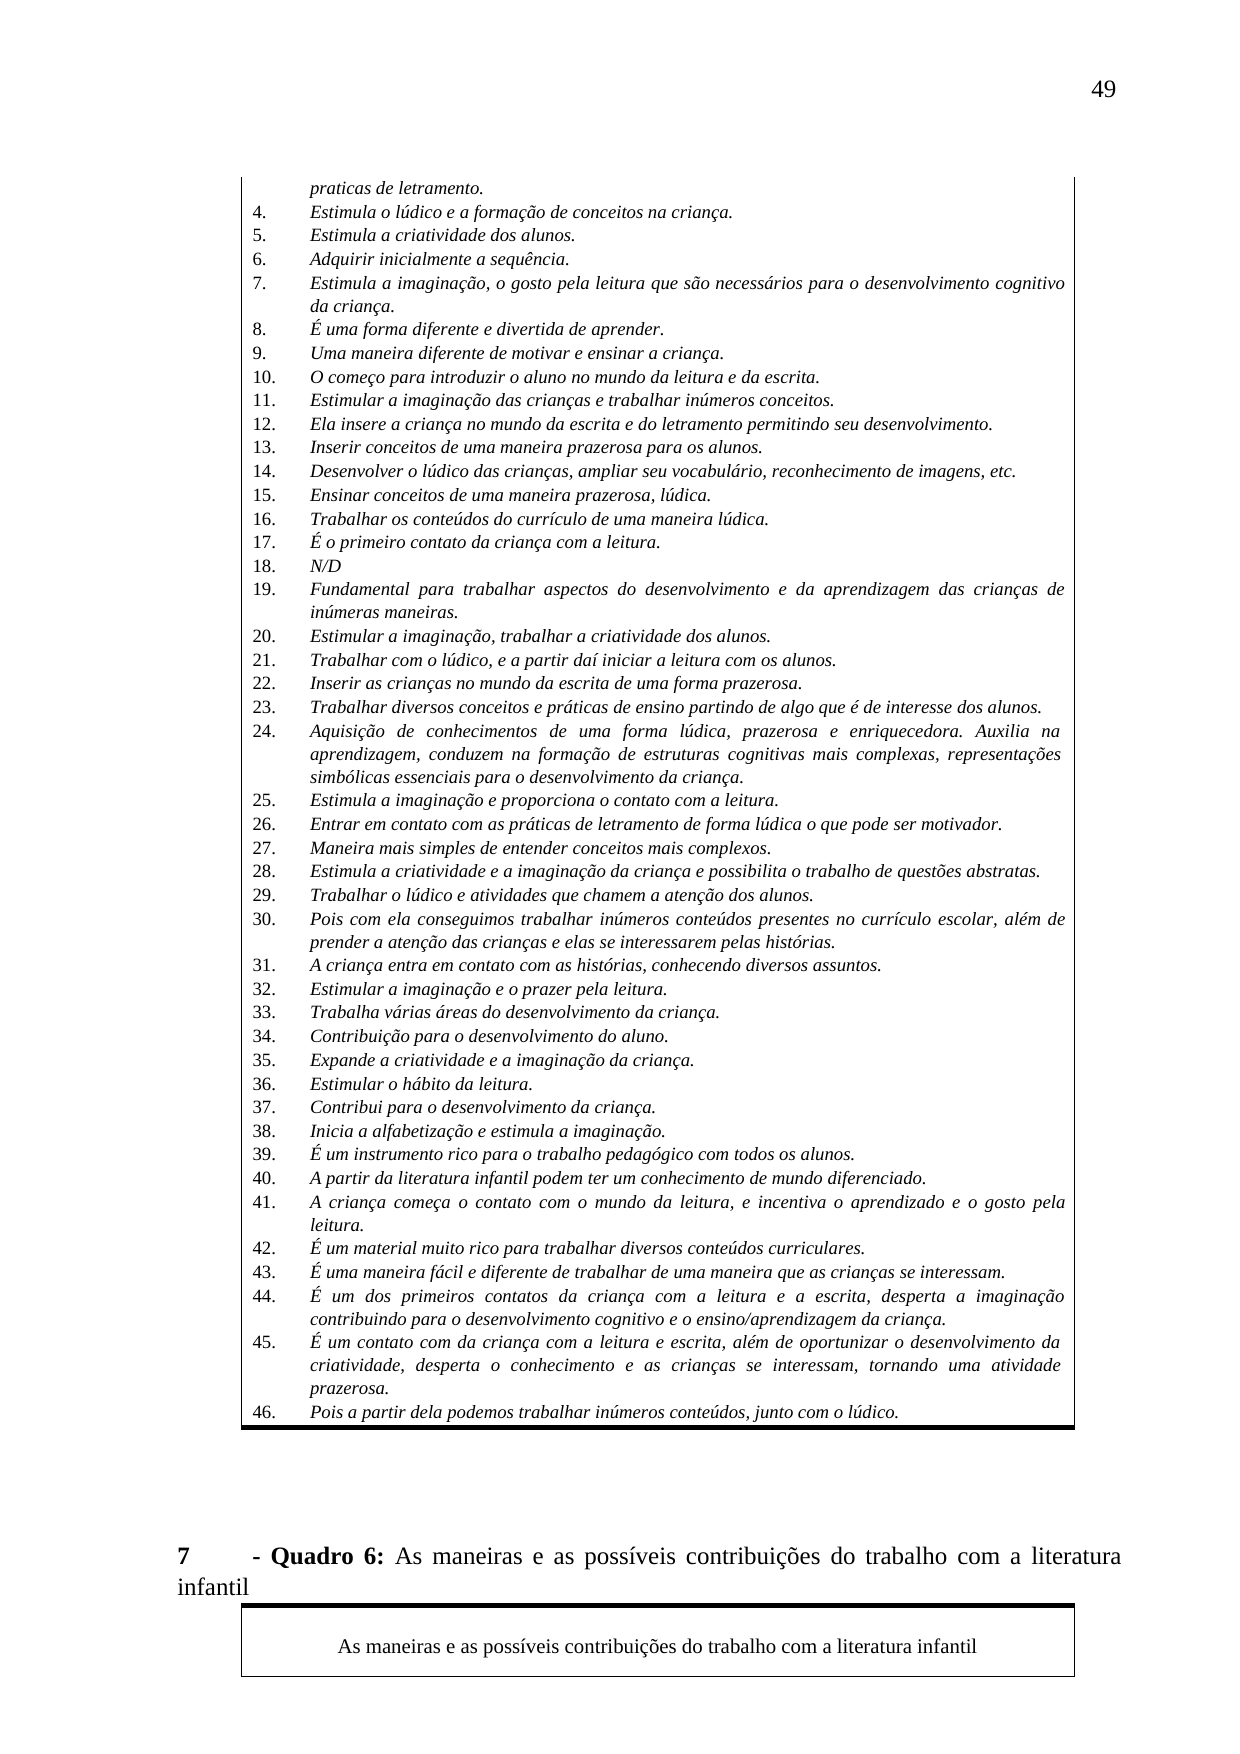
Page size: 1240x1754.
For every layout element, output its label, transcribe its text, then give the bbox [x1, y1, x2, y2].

table_cell 36. [242, 1072, 310, 1096]
table_cell Trabalhar o lúdico e atividades que chamem a atenção dos alunos. [310, 884, 1074, 907]
table_cell 4. [242, 201, 310, 224]
table_cell Estimular o hábito da leitura. [310, 1072, 1074, 1096]
table_cell 42. [242, 1237, 310, 1261]
table_cell É um dos primeiros contatos da criança com a leitura e a escrita, desperta a imaginação contribuindo para o desenvolvimento cognitivo e o ensino/aprendizagem da criança. [310, 1285, 1074, 1331]
table_cell Trabalhar os conteúdos do currículo de uma maneira lúdica. [310, 507, 1074, 531]
table_cell 7. [242, 271, 310, 318]
table_cell Estimula a imaginação, o gosto pela leitura que são necessários para o desenvolvimento cognitivo da criança. [310, 271, 1074, 318]
table_cell Ensinar conceitos de uma maneira prazerosa, lúdica. [310, 484, 1074, 507]
table_cell 24. [242, 720, 310, 789]
table_cell Estimula a criatividade dos alunos. [310, 224, 1074, 248]
table_cell A criança entra em contato com as histórias, conhecendo diversos assuntos. [310, 954, 1074, 978]
table_cell 34. [242, 1025, 310, 1049]
table_cell 20. [242, 625, 310, 648]
table_cell 45. [242, 1331, 310, 1401]
table_cell Adquirir inicialmente a sequência. [310, 248, 1074, 271]
table_cell 33. [242, 1001, 310, 1025]
table_cell A criança começa o contato com o mundo da leitura, e incentiva o aprendizado e o gosto pela leitura. [310, 1191, 1074, 1237]
table_cell Uma maneira diferente de motivar e ensinar a criança. [310, 342, 1074, 365]
table_cell 35. [242, 1049, 310, 1072]
table_cell Estimula a criatividade e a imaginação da criança e possibilita o trabalho de questões abstratas. [310, 860, 1074, 884]
table_cell 43. [242, 1261, 310, 1284]
table_cell É uma maneira fácil e diferente de trabalhar de uma maneira que as crianças se interessam. [310, 1261, 1074, 1284]
table_cell 31. [242, 954, 310, 978]
table_cell Trabalhar com o lúdico, e a partir daí iniciar a leitura com os alunos. [310, 649, 1074, 672]
table_cell Estimular a imaginação e o prazer pela leitura. [310, 978, 1074, 1001]
table_cell praticas de letramento. [310, 177, 1074, 201]
table_cell 16. [242, 507, 310, 531]
table_cell 21. [242, 649, 310, 672]
table_cell 38. [242, 1120, 310, 1143]
table_cell 22. [242, 672, 310, 696]
table_cell Fundamental para trabalhar aspectos do desenvolvimento e da aprendizagem das crianças de inúmeras maneiras. [310, 578, 1074, 625]
table_cell 12. [242, 413, 310, 436]
table_cell Desenvolver o lúdico das crianças, ampliar seu vocabulário, reconhecimento de imagens, etc. [310, 460, 1074, 484]
table_cell Inserir as crianças no mundo da escrita de uma forma prazerosa. [310, 672, 1074, 696]
table_cell 8. [242, 318, 310, 342]
table_cell Contribuição para o desenvolvimento do aluno. [310, 1025, 1074, 1049]
table_cell 26. [242, 813, 310, 836]
table_header [242, 1608, 310, 1676]
table_cell 6. [242, 248, 310, 271]
table_cell Entrar em contato com as práticas de letramento de forma lúdica o que pode ser motivador. [310, 813, 1074, 836]
table_cell 37. [242, 1096, 310, 1119]
table_cell 13. [242, 436, 310, 460]
table_cell 39. [242, 1143, 310, 1167]
table_cell 14. [242, 460, 310, 484]
table_cell É um material muito rico para trabalhar diversos conteúdos curriculares. [310, 1237, 1074, 1261]
table_cell Estimula a imaginação e proporciona o contato com a leitura. [310, 789, 1074, 813]
table_cell 5. [242, 224, 310, 248]
table_cell Pois com ela conseguimos trabalhar inúmeros conteúdos presentes no currículo escolar, além de prender a atenção das crianças e elas se interessarem pelas histórias. [310, 908, 1074, 954]
table_cell 28. [242, 860, 310, 884]
table_cell 17. [242, 531, 310, 554]
table_cell Maneira mais simples de entender conceitos mais complexos. [310, 836, 1074, 860]
table_cell Inserir conceitos de uma maneira prazerosa para os alunos. [310, 436, 1074, 460]
table_cell 40. [242, 1167, 310, 1191]
table_cell É um instrumento rico para o trabalho pedagógico com todos os alunos. [310, 1143, 1074, 1167]
table_cell Inicia a alfabetização e estimula a imaginação. [310, 1120, 1074, 1143]
table_cell Estimular a imaginação das crianças e trabalhar inúmeros conceitos. [310, 389, 1074, 413]
table_cell 10. [242, 365, 310, 389]
table_cell 29. [242, 884, 310, 907]
table_cell Estimula o lúdico e a formação de conceitos na criança. [310, 201, 1074, 224]
table_cell 44. [242, 1285, 310, 1331]
table_cell 41. [242, 1191, 310, 1237]
table_cell 9. [242, 342, 310, 365]
table_cell Estimular a imaginação, trabalhar a criatividade dos alunos. [310, 625, 1074, 648]
table_cell [242, 177, 310, 201]
table_header As maneiras e as possíveis contribuições do trabalho com a literatura infantil [310, 1608, 1074, 1676]
table_cell Trabalhar diversos conceitos e práticas de ensino partindo de algo que é de interesse dos alunos. [310, 696, 1074, 719]
table_cell Pois a partir dela podemos trabalhar inúmeros conteúdos, junto com o lúdico. [310, 1401, 1074, 1425]
table_cell 19. [242, 578, 310, 625]
table_cell É um contato com da criança com a leitura e escrita, além de oportunizar o desenvolvimento da criatividade, desperta o conhecimento e as crianças se interessam, tornando uma atividade prazerosa. [310, 1331, 1074, 1401]
table_cell Contribui para o desenvolvimento da criança. [310, 1096, 1074, 1119]
table_cell 32. [242, 978, 310, 1001]
table_cell 11. [242, 389, 310, 413]
table_cell O começo para introduzir o aluno no mundo da leitura e da escrita. [310, 365, 1074, 389]
table_cell Aquisição de conhecimentos de uma forma lúdica, prazerosa e enriquecedora. Auxilia na aprendizagem, conduzem na formação de estruturas cognitivas mais complexas, representações simbólicas essenciais para o desenvolvimento da criança. [310, 720, 1074, 789]
table_cell É uma forma diferente e divertida de aprender. [310, 318, 1074, 342]
table_cell 25. [242, 789, 310, 813]
table_cell A partir da literatura infantil podem ter um conhecimento de mundo diferenciado. [310, 1167, 1074, 1191]
table_cell 30. [242, 908, 310, 954]
table_cell 15. [242, 484, 310, 507]
list - Quadro 6: As maneiras e as possíveis contribuições do trabalho com a literatura infantil [177, 1541, 1122, 1601]
table_cell N/D [310, 555, 1074, 578]
table_cell É o primeiro contato da criança com a leitura. [310, 531, 1074, 554]
table_cell 46. [242, 1401, 310, 1425]
table_cell 23. [242, 696, 310, 719]
table_cell Trabalha várias áreas do desenvolvimento da criança. [310, 1001, 1074, 1025]
table_cell 18. [242, 555, 310, 578]
table_cell Expande a criatividade e a imaginação da criança. [310, 1049, 1074, 1072]
table_cell 27. [242, 836, 310, 860]
table_cell Ela insere a criança no mundo da escrita e do letramento permitindo seu desenvolvimento. [310, 413, 1074, 436]
